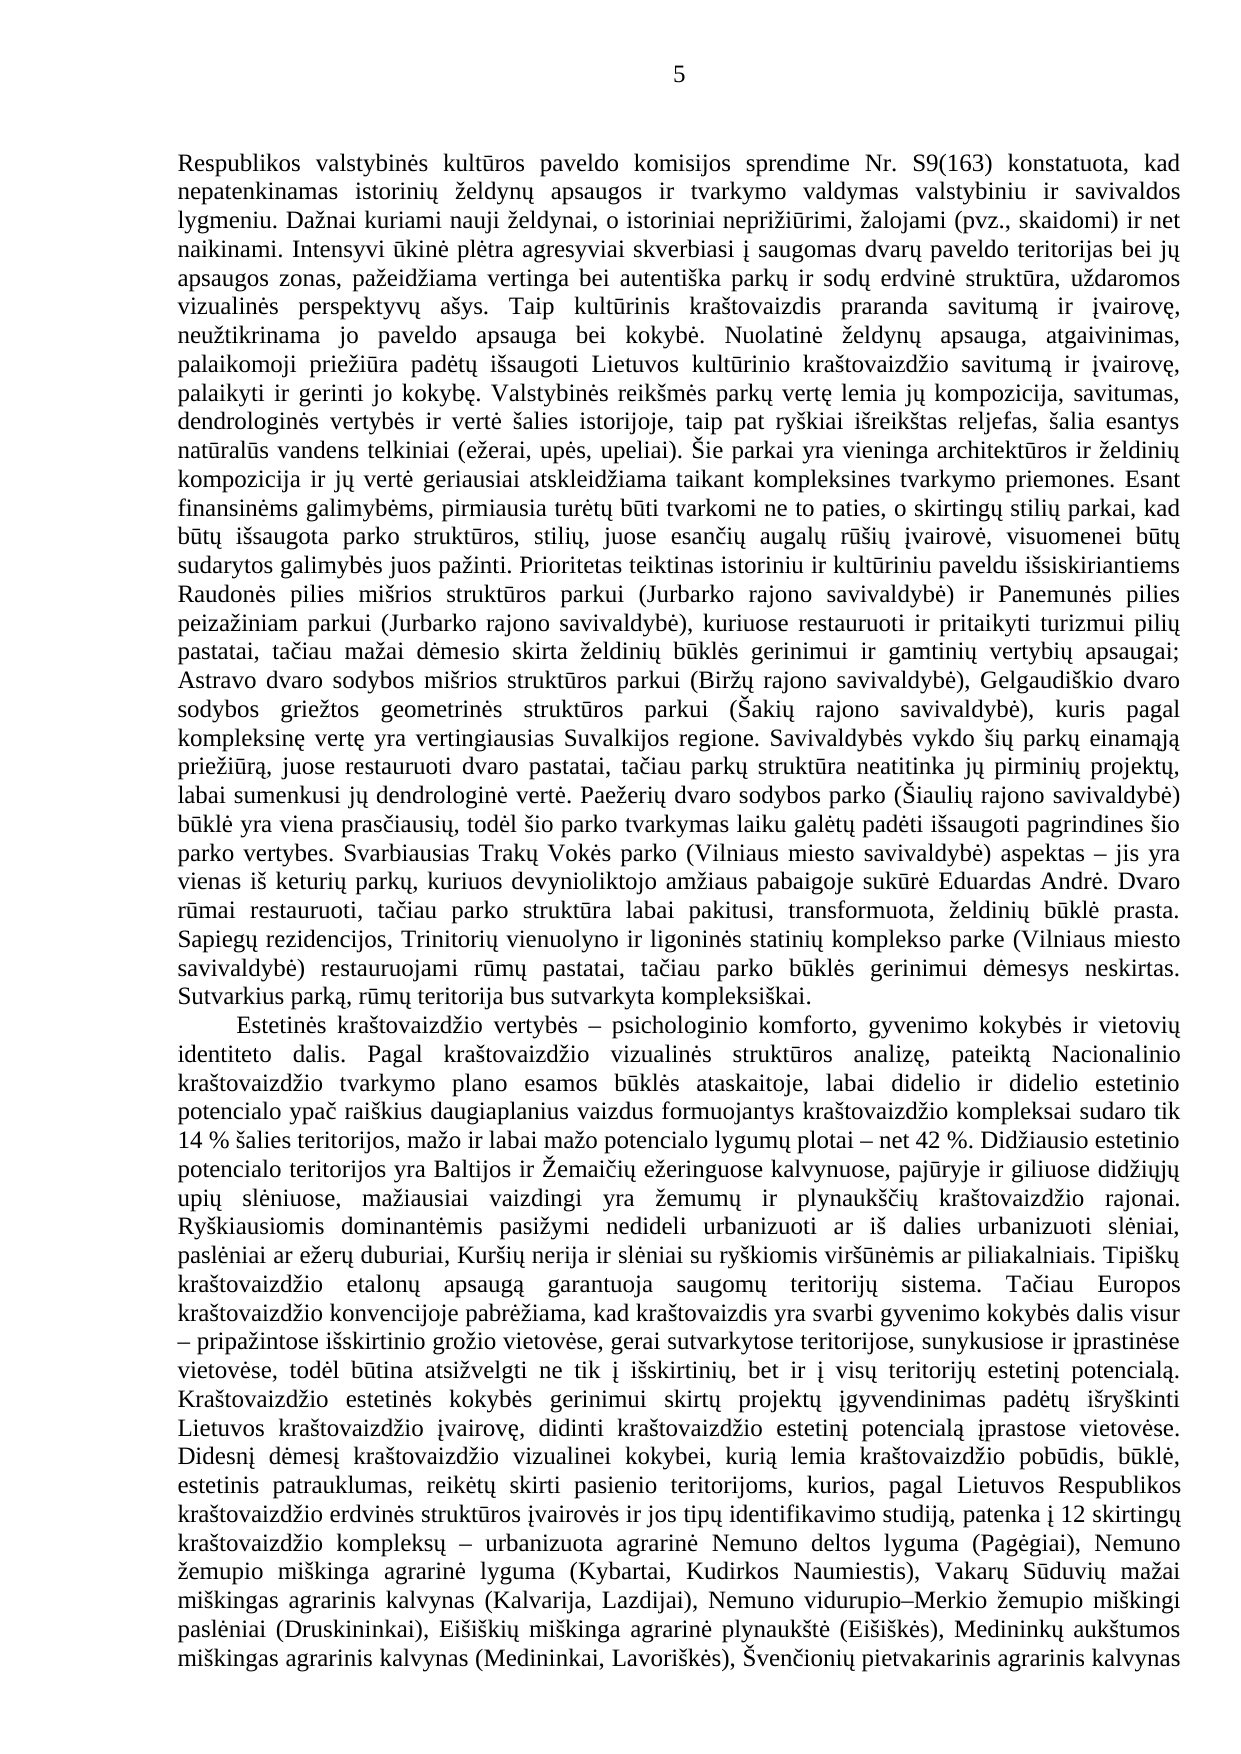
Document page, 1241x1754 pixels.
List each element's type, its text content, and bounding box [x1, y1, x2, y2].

text Respublikos valstybinės kultūros paveldo komisijos sprendime Nr. S9(163) konstatuota, kad nepatenkinamas istorinių želdynų apsaugos ir tvarkymo valdymas valstybiniu ir savivaldos lygmeniu. Dažnai kuriami nauji želdynai, o istoriniai neprižiūrimi, žalojami (pvz., skaidomi) ir net naikinami. Intensyvi ūkinė plėtra agresyviai skverbiasi į saugomas dvarų paveldo teritorijas bei jų apsaugos zonas, pažeidžiama vertinga bei autentiška parkų ir sodų erdvinė struktūra, uždaromos vizualinės perspektyvų ašys. Taip kultūrinis kraštovaizdis praranda savitumą ir įvairovę, neužtikrinama jo paveldo apsauga bei kokybė. Nuolatinė želdynų apsauga, atgaivinimas, palaikomoji priežiūra padėtų išsaugoti Lietuvos kultūrinio kraštovaizdžio savitumą ir įvairovę, palaikyti ir gerinti jo kokybę. Valstybinės reikšmės parkų vertę lemia jų kompozicija, savitumas, dendrologinės vertybės ir vertė šalies istorijoje, taip pat ryškiai išreikštas reljefas, šalia esantys natūralūs vandens telkiniai (ežerai, upės, upeliai). Šie parkai yra vieninga architektūros ir želdinių kompozicija ir jų vertė geriausiai atskleidžiama taikant kompleksines tvarkymo priemones. Esant finansinėms galimybėms, pirmiausia turėtų būti tvarkomi ne to paties, o skirtingų stilių parkai, kad būtų išsaugota parko struktūros, stilių, juose esančių augalų rūšių įvairovė, visuomenei būtų sudarytos galimybės juos pažinti. Prioritetas teiktinas istoriniu ir kultūriniu paveldu išsiskiriantiems Raudonės pilies mišrios struktūros parkui (Jurbarko rajono savivaldybė) ir Panemunės pilies peizažiniam parkui (Jurbarko rajono savivaldybė), kuriuose restauruoti ir pritaikyti turizmui pilių pastatai, tačiau mažai dėmesio skirta želdinių būklės gerinimui ir gamtinių vertybių apsaugai; Astravo dvaro sodybos mišrios struktūros parkui (Biržų rajono savivaldybė), Gelgaudiškio dvaro sodybos griežtos geometrinės struktūros parkui (Šakių rajono savivaldybė), kuris pagal kompleksinę vertę yra vertingiausias Suvalkijos regione. Savivaldybės vykdo šių parkų einamąją priežiūrą, juose restauruoti dvaro pastatai, tačiau parkų struktūra neatitinka jų pirminių projektų, labai sumenkusi jų dendrologinė vertė. Paežerių dvaro sodybos parko (Šiaulių rajono savivaldybė) būklė yra viena prasčiausių, todėl šio parko tvarkymas laiku galėtų padėti išsaugoti pagrindines šio parko vertybes. Svarbiausias Trakų Vokės parko (Vilniaus miesto savivaldybė) aspektas – jis yra vienas iš keturių parkų, kuriuos devynioliktojo amžiaus pabaigoje sukūrė Eduardas Andrė. Dvaro rūmai restauruoti, tačiau parko struktūra labai pakitusi, transformuota, želdinių būklė prasta. Sapiegų rezidencijos, Trinitorių vienuolyno ir ligoninės statinių komplekso parke (Vilniaus miesto savivaldybė) restauruojami rūmų pastatai, tačiau parko būklės gerinimui dėmesys neskirtas. Sutvarkius parką, rūmų teritorija bus sutvarkyta kompleksiškai. [177, 148, 1181, 1010]
text Estetinės kraštovaizdžio vertybės – psichologinio komforto, gyvenimo kokybės ir vietovių identiteto dalis. Pagal kraštovaizdžio vizualinės struktūros analizę, pateiktą Nacionalinio kraštovaizdžio tvarkymo plano esamos būklės ataskaitoje, labai didelio ir didelio estetinio potencialo ypač raiškius daugiaplanius vaizdus formuojantys kraštovaizdžio kompleksai sudaro tik 14 % šalies teritorijos, mažo ir labai mažo potencialo lygumų plotai – net 42 %. Didžiausio estetinio potencialo teritorijos yra Baltijos ir Žemaičių ežeringuose kalvynuose, pajūryje ir giliuose didžiųjų upių slėniuose, mažiausiai vaizdingi yra žemumų ir plynaukščių kraštovaizdžio rajonai. Ryškiausiomis dominantėmis pasižymi nedideli urbanizuoti ar iš dalies urbanizuoti slėniai, paslėniai ar ežerų duburiai, Kuršių nerija ir slėniai su ryškiomis viršūnėmis ar piliakalniais. Tipiškų kraštovaizdžio etalonų apsaugą garantuoja saugomų teritorijų sistema. Tačiau Europos kraštovaizdžio konvencijoje pabrėžiama, kad kraštovaizdis yra svarbi gyvenimo kokybės dalis visur – pripažintose išskirtinio grožio vietovėse, gerai sutvarkytose teritorijose, sunykusiose ir įprastinėse vietovėse, todėl būtina atsižvelgti ne tik į išskirtinių, bet ir į visų teritorijų estetinį potencialą. Kraštovaizdžio estetinės kokybės gerinimui skirtų projektų įgyvendinimas padėtų išryškinti Lietuvos kraštovaizdžio įvairovę, didinti kraštovaizdžio estetinį potencialą įprastose vietovėse. Didesnį dėmesį kraštovaizdžio vizualinei kokybei, kurią lemia kraštovaizdžio pobūdis, būklė, estetinis patrauklumas, reikėtų skirti pasienio teritorijoms, kurios, pagal Lietuvos Respublikos kraštovaizdžio erdvinės struktūros įvairovės ir jos tipų identifikavimo studiją, patenka į 12 skirtingų kraštovaizdžio kompleksų – urbanizuota agrarinė Nemuno deltos lyguma (Pagėgiai), Nemuno žemupio miškinga agrarinė lyguma (Kybartai, Kudirkos Naumiestis), Vakarų Sūduvių mažai miškingas agrarinis kalvynas (Kalvarija, Lazdijai), Nemuno vidurupio–Merkio žemupio miškingi paslėniai (Druskininkai), Eišiškių miškinga agrarinė plynaukštė (Eišiškės), Medininkų aukštumos miškingas agrarinis kalvynas (Medininkai, Lavoriškės), Švenčionių pietvakarinis agrarinis kalvynas [177, 1010, 1181, 1671]
